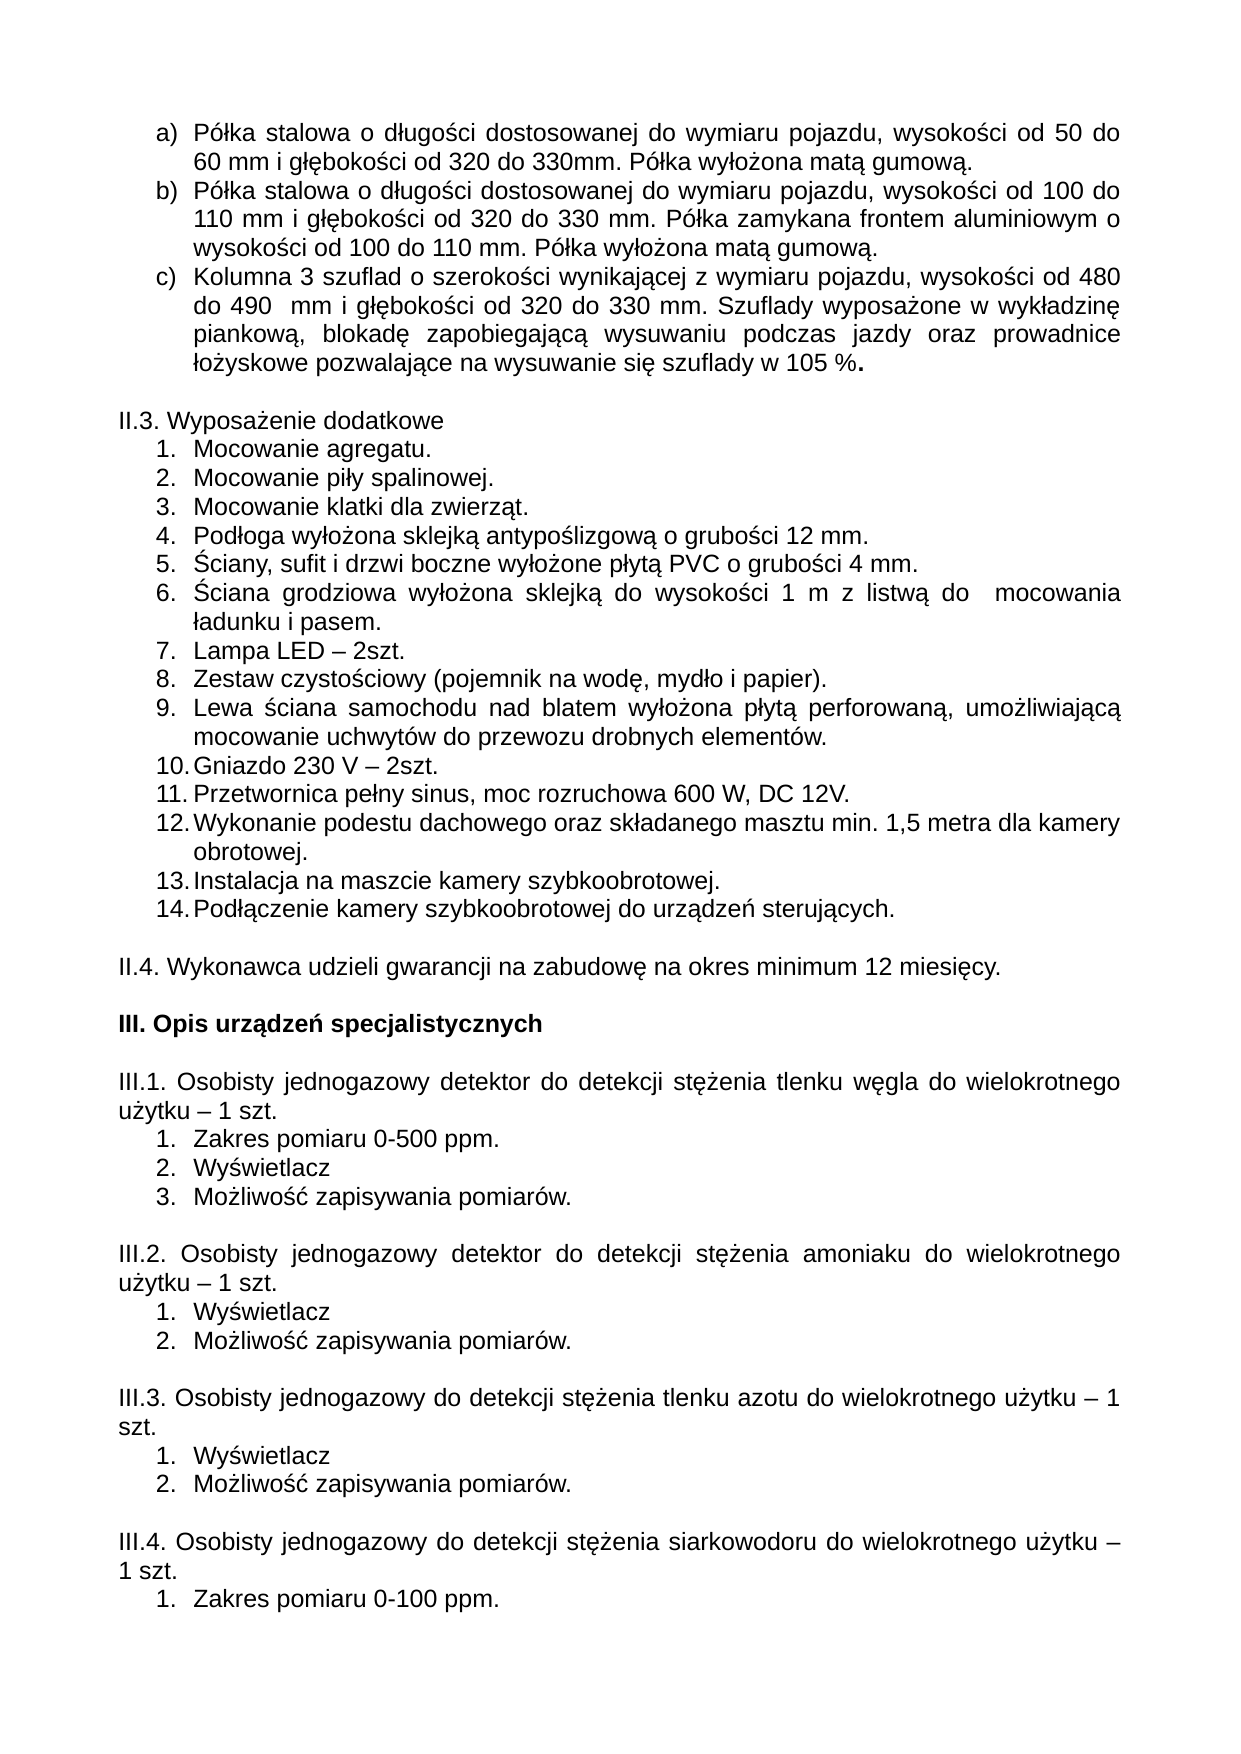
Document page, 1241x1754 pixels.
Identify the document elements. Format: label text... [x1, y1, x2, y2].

list Zakres pomiaru 0-500 ppm. [156, 1124, 1122, 1153]
text II.4. Wykonawca udzieli gwarancji na zabudowę na okres minimum 12 miesięcy. [118, 952, 1122, 981]
list Mocowanie klatki dla zwierząt. [156, 492, 1122, 521]
list Mocowanie piły spalinowej. [156, 463, 1122, 492]
list Ściany, sufit i drzwi boczne wyłożone płytą PVC o grubości 4 mm. [156, 549, 1122, 578]
list Mocowanie agregatu. [156, 434, 1122, 463]
list Wyświetlacz [156, 1153, 1122, 1182]
text II.3. Wyposażenie dodatkowe [118, 406, 1122, 434]
list Półka stalowa o długości dostosowanej do wymiaru pojazdu, wysokości od 100 do 110 mm i głębokości od 320 do 330 mm. Półka zamykana frontem aluminiowym o wysokości od 100 do 110 mm. Półka wyłożona matą gumową. [156, 176, 1122, 262]
list Gniazdo 230 V – 2szt. [156, 751, 1122, 779]
list Wyświetlacz [156, 1441, 1122, 1469]
text III.1. Osobisty jednogazowy detektor do detekcji stężenia tlenku węgla do wielokrotnego użytku – 1 szt. [118, 1067, 1122, 1124]
list Wyświetlacz [156, 1297, 1122, 1326]
list Możliwość zapisywania pomiarów. [156, 1469, 1122, 1498]
list Instalacja na maszcie kamery szybkoobrotowej. [156, 866, 1122, 894]
list Ściana grodziowa wyłożona sklejką do wysokości 1 m z listwą do mocowania ładunku i pasem. [156, 578, 1122, 636]
text III. Opis urządzeń specjalistycznych [118, 1009, 1122, 1038]
list Możliwość zapisywania pomiarów. [156, 1182, 1122, 1211]
text III.2. Osobisty jednogazowy detektor do detekcji stężenia amoniaku do wielokrotnego użytku – 1 szt. [118, 1239, 1122, 1297]
list Lampa LED – 2szt. [156, 636, 1122, 664]
list Podłączenie kamery szybkoobrotowej do urządzeń sterujących. [156, 894, 1122, 923]
list Zestaw czystościowy (pojemnik na wodę, mydło i papier). [156, 664, 1122, 693]
list Przetwornica pełny sinus, moc rozruchowa 600 W, DC 12V. [156, 779, 1122, 808]
list Możliwość zapisywania pomiarów. [156, 1326, 1122, 1354]
list Podłoga wyłożona sklejką antypoślizgową o grubości 12 mm. [156, 521, 1122, 549]
list Lewa ściana samochodu nad blatem wyłożona płytą perforowaną, umożliwiającą mocowanie uchwytów do przewozu drobnych elementów. [156, 693, 1122, 751]
list Wykonanie podestu dachowego oraz składanego masztu min. 1,5 metra dla kamery obrotowej. [156, 808, 1122, 866]
list Zakres pomiaru 0-100 ppm. [156, 1584, 1122, 1613]
list Kolumna 3 szuflad o szerokości wynikającej z wymiaru pojazdu, wysokości od 480 do 490 mm i głębokości od 320 do 330 mm. Szuflady wyposażone w wykładzinę piankową, blokadę zapobiegającą wysuwaniu podczas jazdy oraz prowadnice łożyskowe pozwalające na wysuwanie się szuflady w 105 %. [156, 262, 1122, 377]
text III.3. Osobisty jednogazowy do detekcji stężenia tlenku azotu do wielokrotnego użytku – 1 szt. [118, 1383, 1122, 1441]
list Półka stalowa o długości dostosowanej do wymiaru pojazdu, wysokości od 50 do 60 mm i głębokości od 320 do 330mm. Półka wyłożona matą gumową. [156, 118, 1122, 176]
text III.4. Osobisty jednogazowy do detekcji stężenia siarkowodoru do wielokrotnego użytku – 1 szt. [118, 1527, 1122, 1584]
